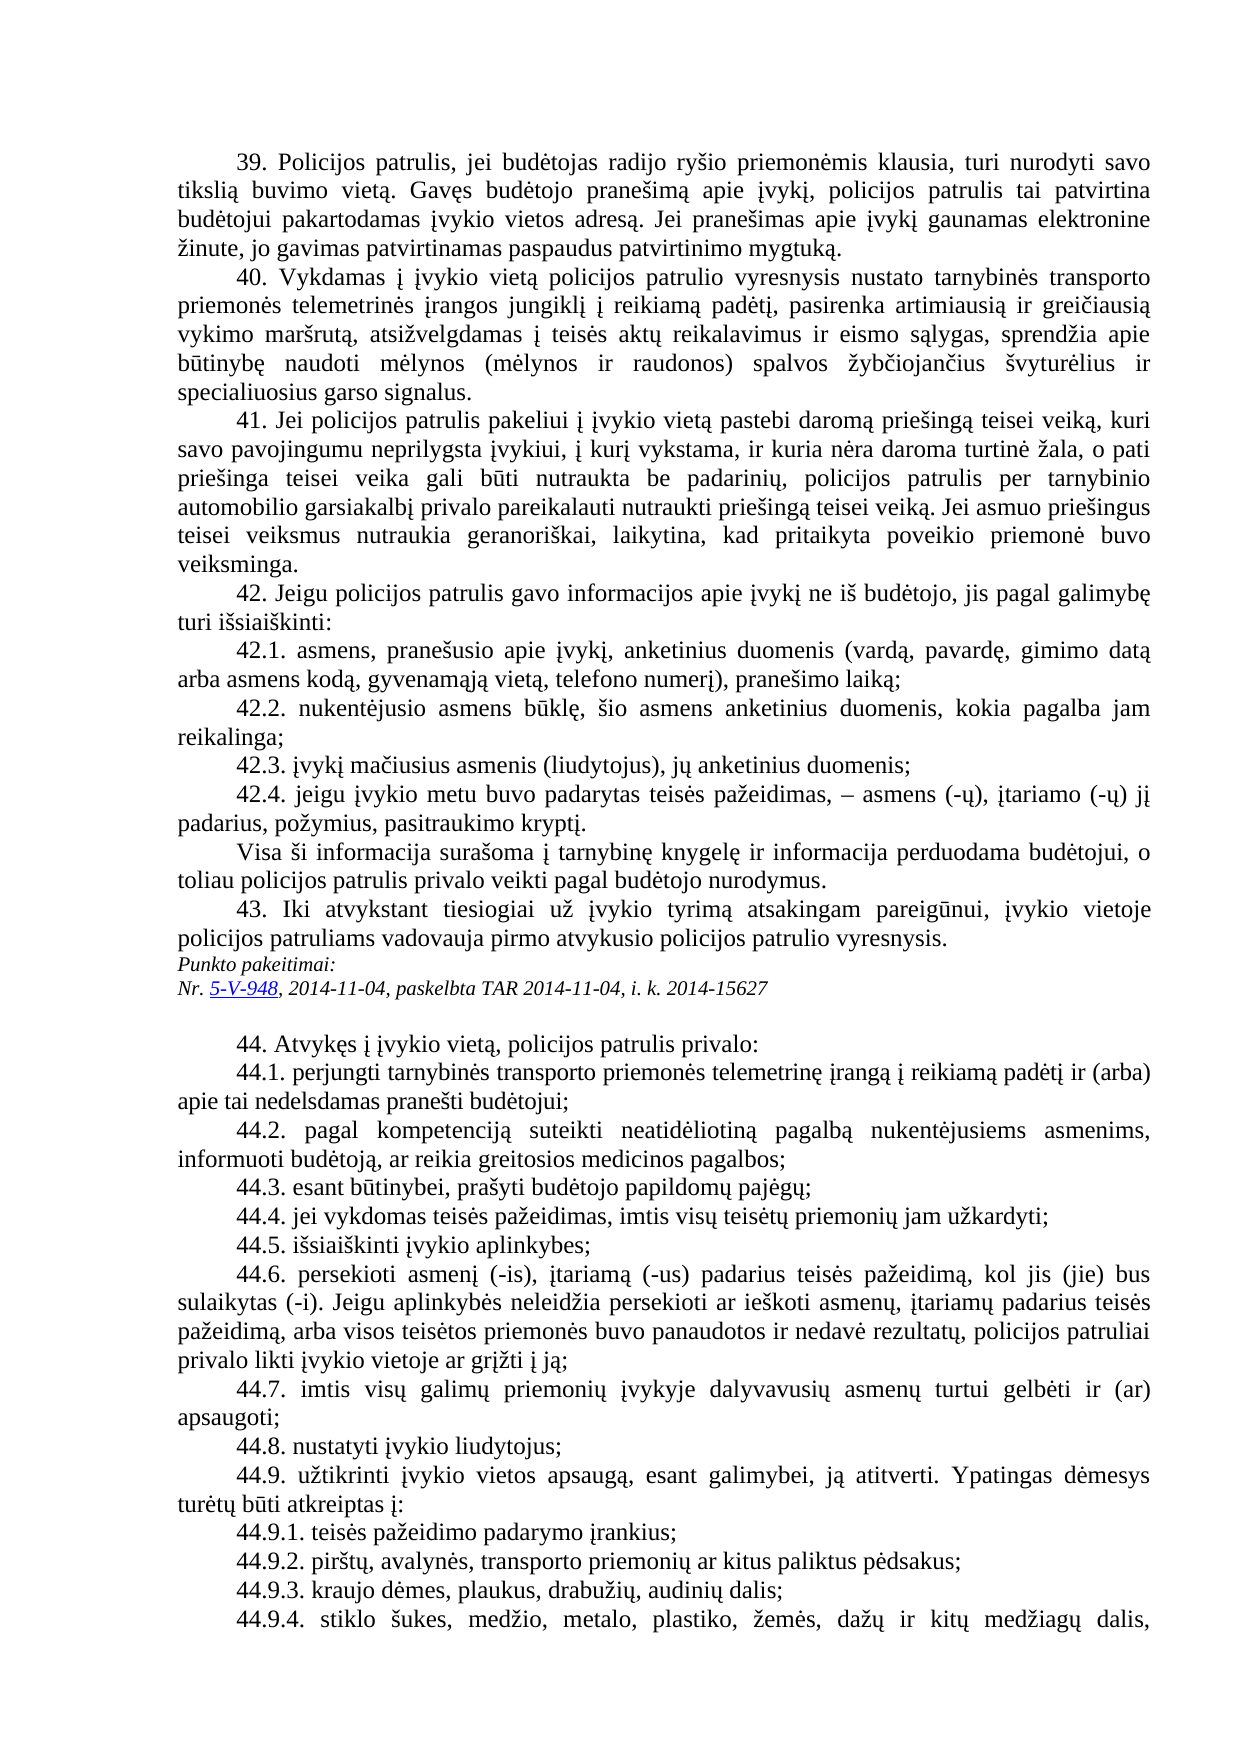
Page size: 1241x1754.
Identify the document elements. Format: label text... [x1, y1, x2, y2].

text Nr. 5-V-948, 2014-11-04, paskelbta TAR 2014-11-04, i. k. 2014-15627 [177, 976, 1152, 1000]
text 44.5. išsiaiškinti įvykio aplinkybes; [177, 1230, 1152, 1259]
text 42.1. asmens, pranešusio apie įvykį, anketinius duomenis (vardą, pavardę, gimimo datą arba asmens kodą, gyvenamąją vietą, telefono numerį), pranešimo laiką; [177, 636, 1152, 693]
text 44.3. esant būtinybei, prašyti budėtojo papildomų pajėgų; [177, 1172, 1152, 1201]
text 44. Atvykęs į įvykio vietą, policijos patrulis privalo: [177, 1029, 1152, 1057]
text 44.4. jei vykdomas teisės pažeidimas, imtis visų teisėtų priemonių jam užkardyti; [177, 1201, 1152, 1230]
text 44.9.1. teisės pažeidimo padarymo įrankius; [177, 1517, 1152, 1546]
text 41. Jei policijos patrulis pakeliui į įvykio vietą pastebi daromą priešingą teisei veiką, kuri savo pavojingumu neprilygsta įvykiui, į kurį vykstama, ir kuria nėra daroma turtinė žala, o pati priešinga teisei veika gali būti nutraukta be padarinių, policijos patrulis per tarnybinio automobilio garsiakalbį privalo pareikalauti nutraukti priešingą teisei veiką. Jei asmuo priešingus teisei veiksmus nutraukia geranoriškai, laikytina, kad pritaikyta poveikio priemonė buvo veiksminga. [177, 406, 1152, 578]
text 44.9.3. kraujo dėmes, plaukus, drabužių, audinių dalis; [177, 1575, 1152, 1604]
text 44.8. nustatyti įvykio liudytojus; [177, 1431, 1152, 1460]
text Visa ši informacija surašoma į tarnybinę knygelę ir informacija perduodama budėtojui, o toliau policijos patrulis privalo veikti pagal budėtojo nurodymus. [177, 837, 1152, 894]
text 44.2. pagal kompetenciją suteikti neatidėliotiną pagalbą nukentėjusiems asmenims, informuoti budėtoją, ar reikia greitosios medicinos pagalbos; [177, 1115, 1152, 1172]
text 44.7. imtis visų galimų priemonių įvykyje dalyvavusių asmenų turtui gelbėti ir (ar) apsaugoti; [177, 1374, 1152, 1431]
text 39. Policijos patrulis, jei budėtojas radijo ryšio priemonėmis klausia, turi nurodyti savo tikslią buvimo vietą. Gavęs budėtojo pranešimą apie įvykį, policijos patrulis tai patvirtina budėtojui pakartodamas įvykio vietos adresą. Jei pranešimas apie įvykį gaunamas elektronine žinute, jo gavimas patvirtinamas paspaudus patvirtinimo mygtuką. [177, 147, 1152, 262]
text 44.1. perjungti tarnybinės transporto priemonės telemetrinę įrangą į reikiamą padėtį ir (arba) apie tai nedelsdamas pranešti budėtojui; [177, 1057, 1152, 1115]
text 42. Jeigu policijos patrulis gavo informacijos apie įvykį ne iš budėtojo, jis pagal galimybę turi išsiaiškinti: [177, 578, 1152, 636]
text 42.4. jeigu įvykio metu buvo padarytas teisės pažeidimas, – asmens (-ų), įtariamo (-ų) jį padarius, požymius, pasitraukimo kryptį. [177, 779, 1152, 837]
text 42.2. nukentėjusio asmens būklę, šio asmens anketinius duomenis, kokia pagalba jam reikalinga; [177, 693, 1152, 751]
text 44.9. užtikrinti įvykio vietos apsaugą, esant galimybei, ją atitverti. Ypatingas dėmesys turėtų būti atkreiptas į: [177, 1460, 1152, 1517]
text 44.9.2. pirštų, avalynės, transporto priemonių ar kitus paliktus pėdsakus; [177, 1546, 1152, 1575]
text 43. Iki atvykstant tiesiogiai už įvykio tyrimą atsakingam pareigūnui, įvykio vietoje policijos patruliams vadovauja pirmo atvykusio policijos patrulio vyresnysis. [177, 894, 1152, 952]
text 42.3. įvykį mačiusius asmenis (liudytojus), jų anketinius duomenis; [177, 751, 1152, 779]
text Punkto pakeitimai: [177, 952, 1152, 976]
text 44.6. persekioti asmenį (-is), įtariamą (-us) padarius teisės pažeidimą, kol jis (jie) bus sulaikytas (-i). Jeigu aplinkybės neleidžia persekioti ar ieškoti asmenų, įtariamų padarius teisės pažeidimą, arba visos teisėtos priemonės buvo panaudotos ir nedavė rezultatų, policijos patruliai privalo likti įvykio vietoje ar grįžti į ją; [177, 1259, 1152, 1374]
text 44.9.4. stiklo šukes, medžio, metalo, plastiko, žemės, dažų ir kitų medžiagų dalis, [177, 1604, 1152, 1632]
text 40. Vykdamas į įvykio vietą policijos patrulio vyresnysis nustato tarnybinės transporto priemonės telemetrinės įrangos jungiklį į reikiamą padėtį, pasirenka artimiausią ir greičiausią vykimo maršrutą, atsižvelgdamas į teisės aktų reikalavimus ir eismo sąlygas, sprendžia apie būtinybę naudoti mėlynos (mėlynos ir raudonos) spalvos žybčiojančius švyturėlius ir specialiuosius garso signalus. [177, 262, 1152, 406]
